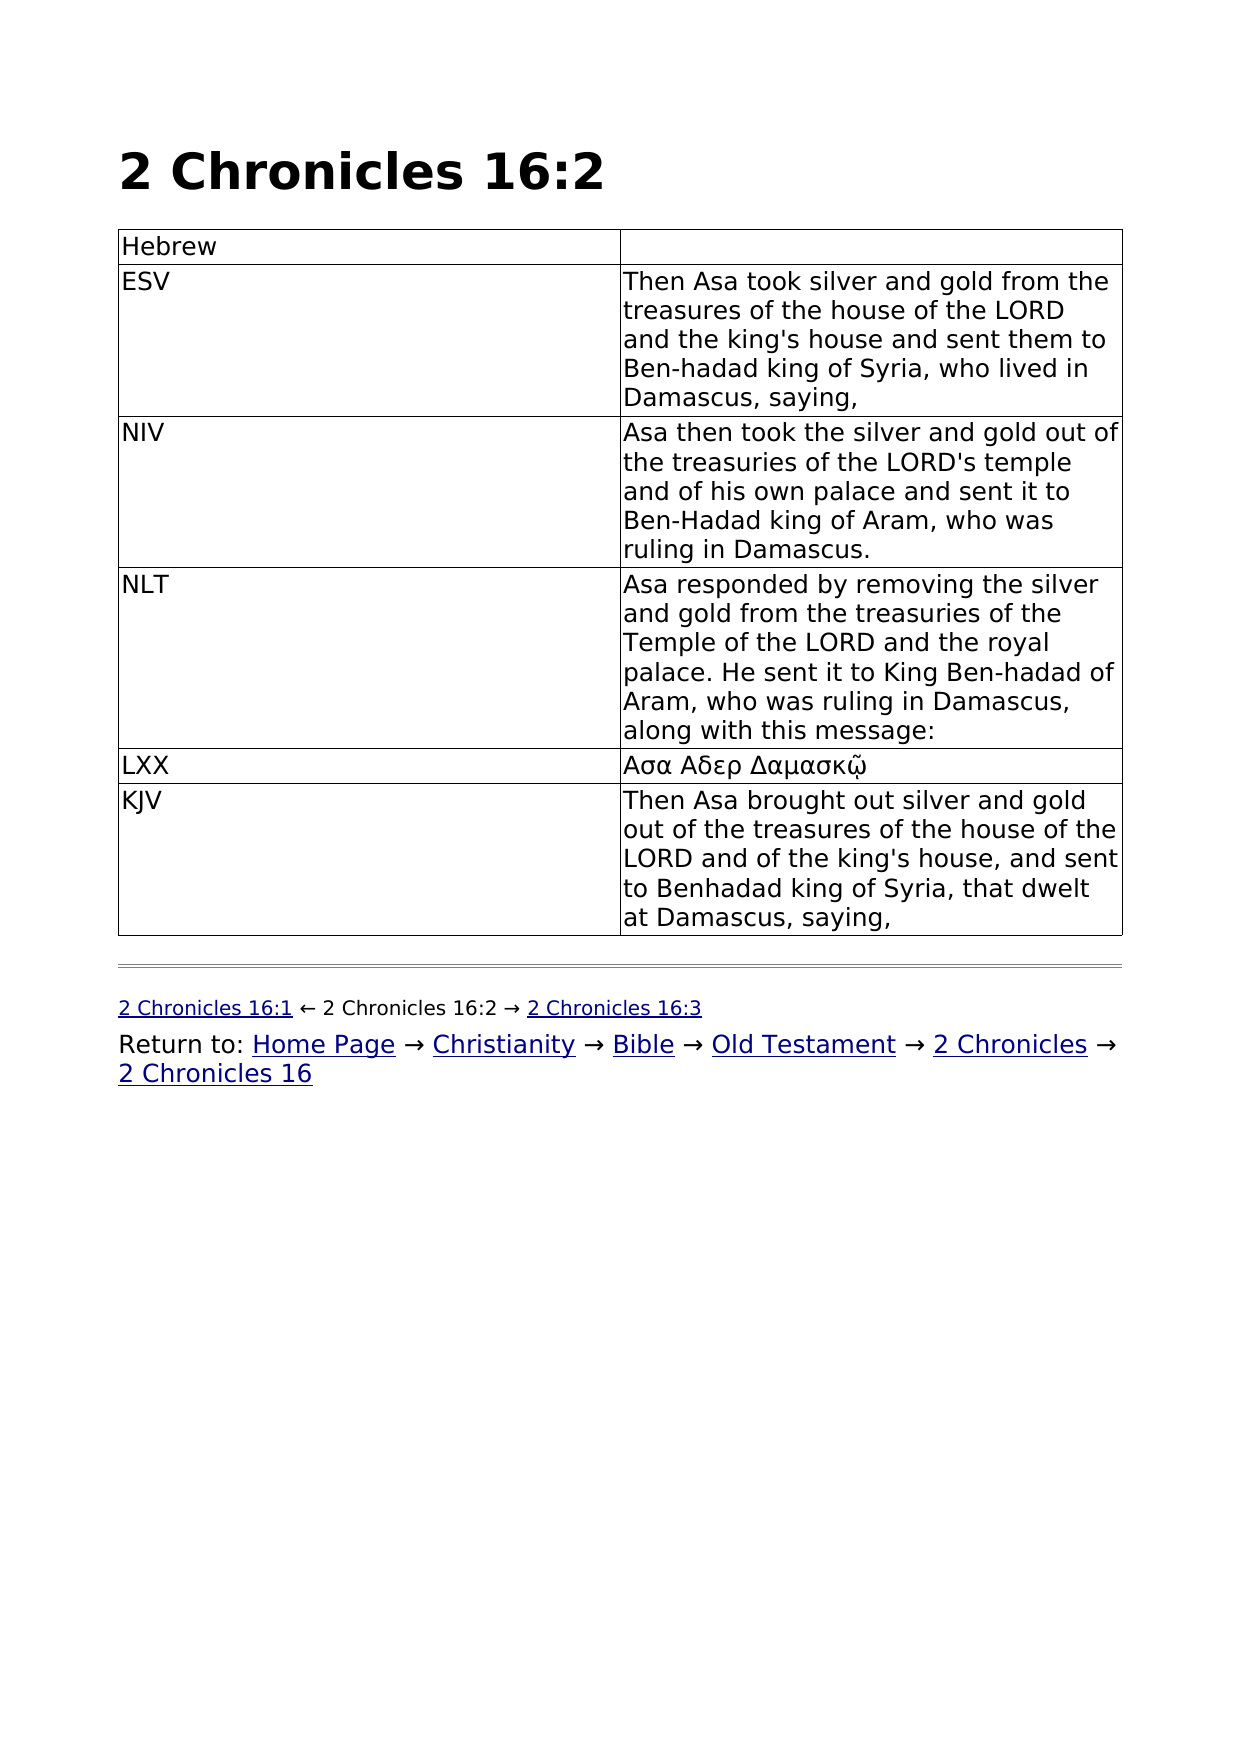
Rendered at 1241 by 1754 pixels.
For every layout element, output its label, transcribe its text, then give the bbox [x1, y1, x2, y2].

table_cell Then Asa brought out silver and gold out of the treasures of the house of the LORD and of the king's house, and sent to Benhadad king of Syria, that dwelt at Damascus, saying, [621, 784, 1122, 935]
text Return to: Home Page → Christianity → Bible → Old Testament → 2 Chronicles → 2 Chronicles 16 [118, 1030, 1122, 1089]
table_cell NIV [119, 417, 620, 567]
table_header Hebrew [119, 230, 620, 264]
table_cell ESV [119, 265, 620, 416]
table_cell Asa responded by removing the silver and gold from the treasuries of the Temple of the LORD and the royal palace. He sent it to King Ben-hadad of Aram, who was ruling in Damascus, along with this message: [621, 568, 1122, 748]
subtitle 2 Chronicles 16:2 [118, 143, 1122, 201]
table_cell Asa then took the silver and gold out of the treasuries of the LORD's temple and of his own palace and sent it to Ben-Hadad king of Aram, who was ruling in Damascus. [621, 417, 1122, 567]
table_cell NLT [119, 568, 620, 748]
text 2 Chronicles 16:1 ← 2 Chronicles 16:2 → 2 Chronicles 16:3 [118, 996, 1122, 1030]
table_cell Then Asa took silver and gold from the treasures of the house of the LORD and the king's house and sent them to Ben-hadad king of Syria, who lived in Damascus, saying, [621, 265, 1122, 416]
table_cell KJV [119, 784, 620, 935]
table_cell LXX [119, 749, 620, 783]
table_header [621, 230, 1122, 264]
table_cell Ασα Αδερ Δαμασκῷ [621, 749, 1122, 783]
